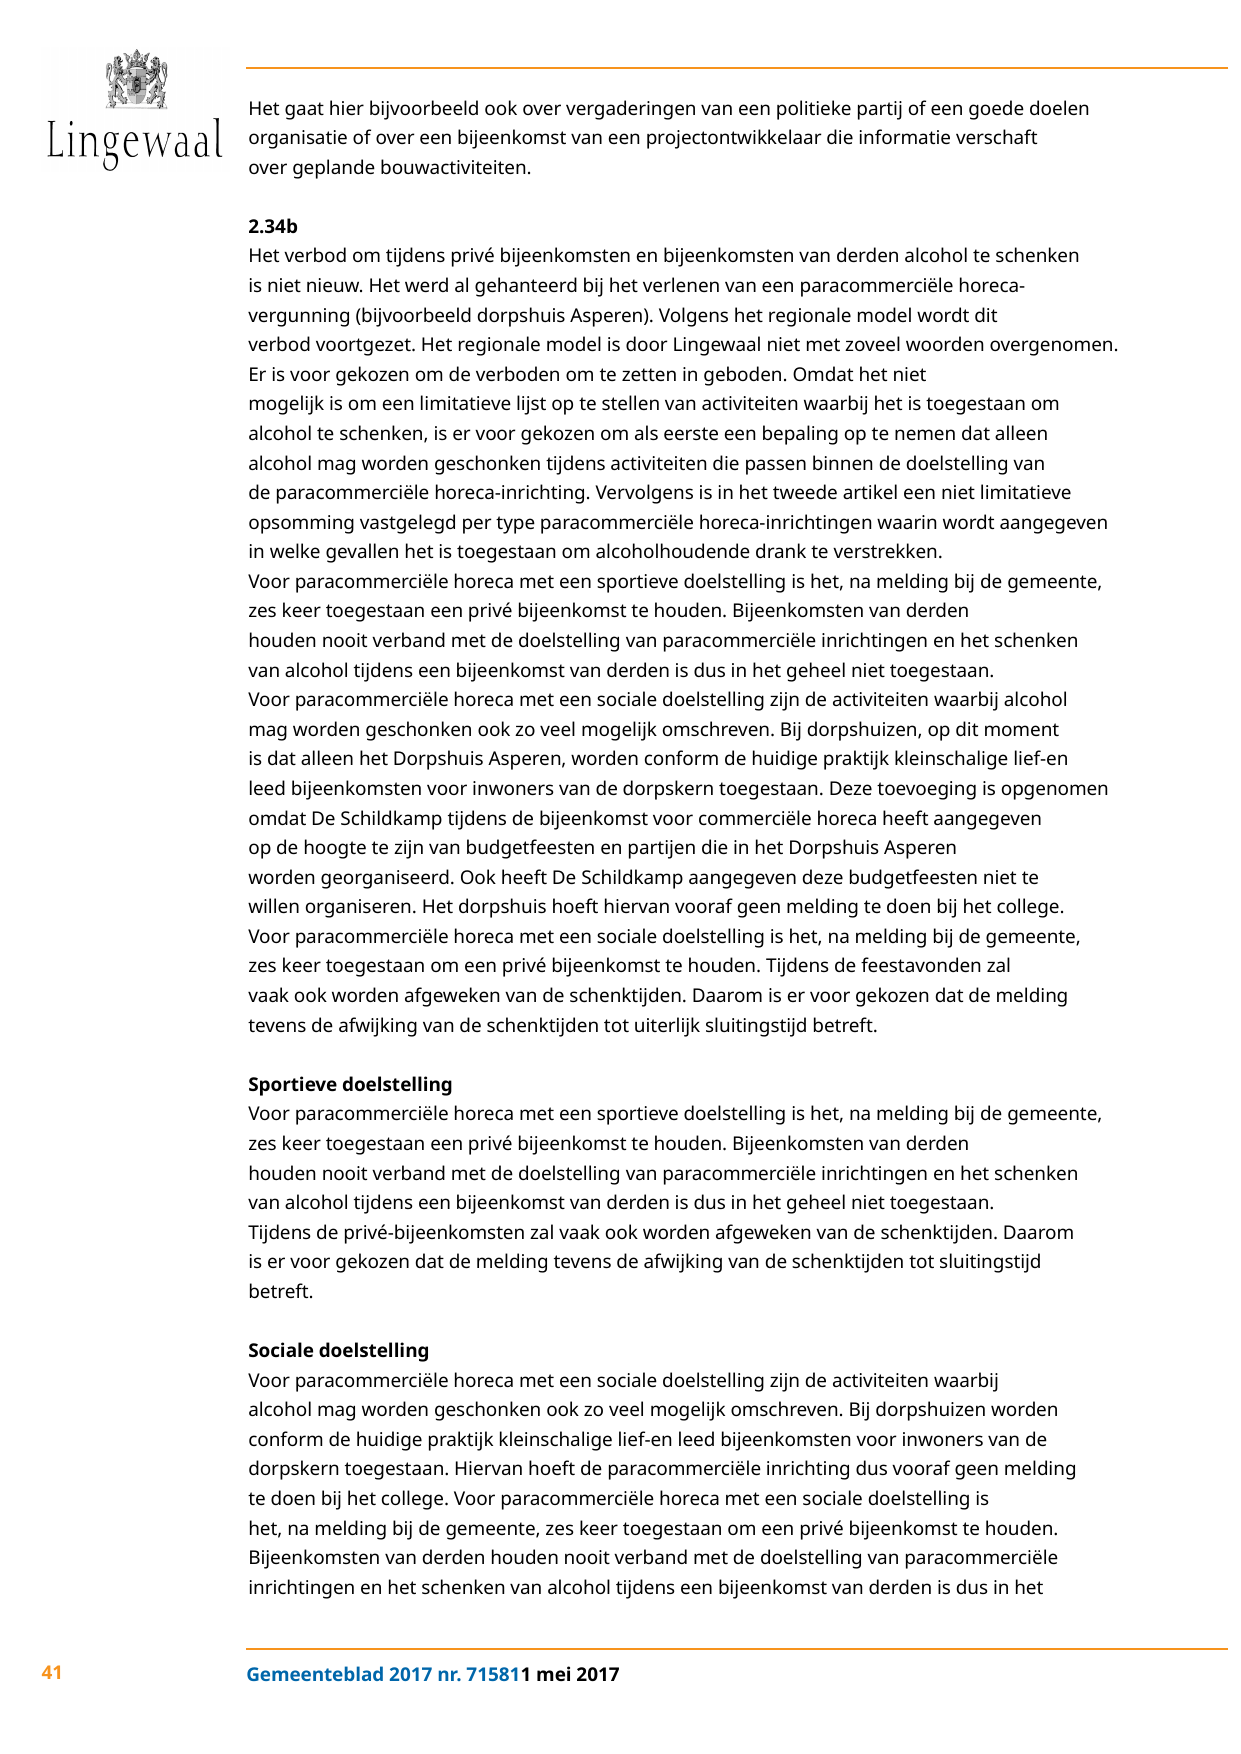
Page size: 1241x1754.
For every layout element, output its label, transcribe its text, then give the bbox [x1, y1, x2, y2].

text Voor paracommerciële horeca met een sportieve doelstelling is het, na melding bij de gemeente, [248, 568, 1152, 594]
text zes keer toegestaan een privé bijeenkomst te houden. Bijeenkomsten van derden [248, 598, 1152, 623]
text Voor paracommerciële horeca met een sociale doelstelling is het, na melding bij de gemeente, [248, 923, 1152, 949]
text houden nooit verband met de doelstelling van paracommerciële inrichtingen en het schenken [248, 1160, 1152, 1186]
text mag worden geschonken ook zo veel mogelijk omschreven. Bij dorpshuizen, op dit moment [248, 716, 1152, 742]
text Het verbod om tijdens privé bijeenkomsten en bijeenkomsten van derden alcohol te schenken [248, 243, 1152, 268]
text Het gaat hier bijvoorbeeld ook over vergaderingen van een politieke partij of een goede doelen [248, 95, 1152, 121]
text is niet nieuw. Het werd al gehanteerd bij het verlenen van een paracommerciële horeca- [248, 272, 1152, 298]
text omdat De Schildkamp tijdens de bijeenkomst voor commerciële horeca heeft aangegeven [248, 805, 1152, 831]
text leed bijeenkomsten voor inwoners van de dorpskern toegestaan. Deze toevoeging is opgenomen [248, 775, 1152, 801]
text Tijdens de privé-bijeenkomsten zal vaak ook worden afgeweken van de schenktijden. Daarom [248, 1219, 1152, 1245]
text willen organiseren. Het dorpshuis hoeft hiervan vooraf geen melding te doen bij het college. [248, 893, 1152, 919]
text alcohol mag worden geschonken ook zo veel mogelijk omschreven. Bij dorpshuizen worden [248, 1396, 1152, 1422]
text organisatie of over een bijeenkomst van een projectontwikkelaar die informatie verschaft [248, 124, 1152, 150]
text Sociale doelstelling [248, 1337, 1152, 1363]
text is dat alleen het Dorpshuis Asperen, worden conform de huidige praktijk kleinschalige lief-en [248, 746, 1152, 771]
text houden nooit verband met de doelstelling van paracommerciële inrichtingen en het schenken [248, 627, 1152, 653]
text Voor paracommerciële horeca met een sociale doelstelling zijn de activiteiten waarbij [248, 1367, 1152, 1393]
text de paracommerciële horeca-inrichting. Vervolgens is in het tweede artikel een niet limitatieve [248, 479, 1152, 505]
text in welke gevallen het is toegestaan om alcoholhoudende drank te verstrekken. [248, 538, 1152, 564]
text alcohol mag worden geschonken tijdens activiteiten die passen binnen de doelstelling van [248, 450, 1152, 476]
text opsomming vastgelegd per type paracommerciële horeca-inrichtingen waarin wordt aangegeven [248, 509, 1152, 535]
text vergunning (bijvoorbeeld dorpshuis Asperen). Volgens het regionale model wordt dit [248, 302, 1152, 328]
text betreft. [248, 1278, 1152, 1304]
text het, na melding bij de gemeente, zes keer toegestaan om een privé bijeenkomst te houden. [248, 1515, 1152, 1541]
text Sportieve doelstelling [248, 1071, 1152, 1097]
text 2.34b [248, 213, 1152, 239]
text Er is voor gekozen om de verboden om te zetten in geboden. Omdat het niet [248, 361, 1152, 387]
text Voor paracommerciële horeca met een sociale doelstelling zijn de activiteiten waarbij alcohol [248, 686, 1152, 712]
text mogelijk is om een limitatieve lijst op te stellen van activiteiten waarbij het is toegestaan om [248, 391, 1152, 416]
text vaak ook worden afgeweken van de schenktijden. Daarom is er voor gekozen dat de melding [248, 982, 1152, 1008]
picture [41, 47, 231, 172]
text zes keer toegestaan om een privé bijeenkomst te houden. Tijdens de feestavonden zal [248, 953, 1152, 978]
text worden georganiseerd. Ook heeft De Schildkamp aangegeven deze budgetfeesten niet te [248, 864, 1152, 890]
text op de hoogte te zijn van budgetfeesten en partijen die in het Dorpshuis Asperen [248, 834, 1152, 860]
text Voor paracommerciële horeca met een sportieve doelstelling is het, na melding bij de gemeente, [248, 1101, 1152, 1126]
text van alcohol tijdens een bijeenkomst van derden is dus in het geheel niet toegestaan. [248, 1189, 1152, 1215]
text zes keer toegestaan een privé bijeenkomst te houden. Bijeenkomsten van derden [248, 1130, 1152, 1156]
text is er voor gekozen dat de melding tevens de afwijking van de schenktijden tot sluitingstijd [248, 1248, 1152, 1274]
text Bijeenkomsten van derden houden nooit verband met de doelstelling van paracommerciële [248, 1544, 1152, 1570]
text over geplande bouwactiviteiten. [248, 154, 1152, 180]
text tevens de afwijking van de schenktijden tot uiterlijk sluitingstijd betreft. [248, 1012, 1152, 1038]
text conform de huidige praktijk kleinschalige lief-en leed bijeenkomsten voor inwoners van de [248, 1426, 1152, 1452]
text te doen bij het college. Voor paracommerciële horeca met een sociale doelstelling is [248, 1485, 1152, 1511]
text verbod voortgezet. Het regionale model is door Lingewaal niet met zoveel woorden overgenomen. [248, 331, 1152, 357]
text van alcohol tijdens een bijeenkomst van derden is dus in het geheel niet toegestaan. [248, 657, 1152, 683]
text alcohol te schenken, is er voor gekozen om als eerste een bepaling op te nemen dat alleen [248, 420, 1152, 446]
text inrichtingen en het schenken van alcohol tijdens een bijeenkomst van derden is dus in het [248, 1574, 1152, 1600]
text dorpskern toegestaan. Hiervan hoeft de paracommerciële inrichting dus vooraf geen melding [248, 1456, 1152, 1481]
